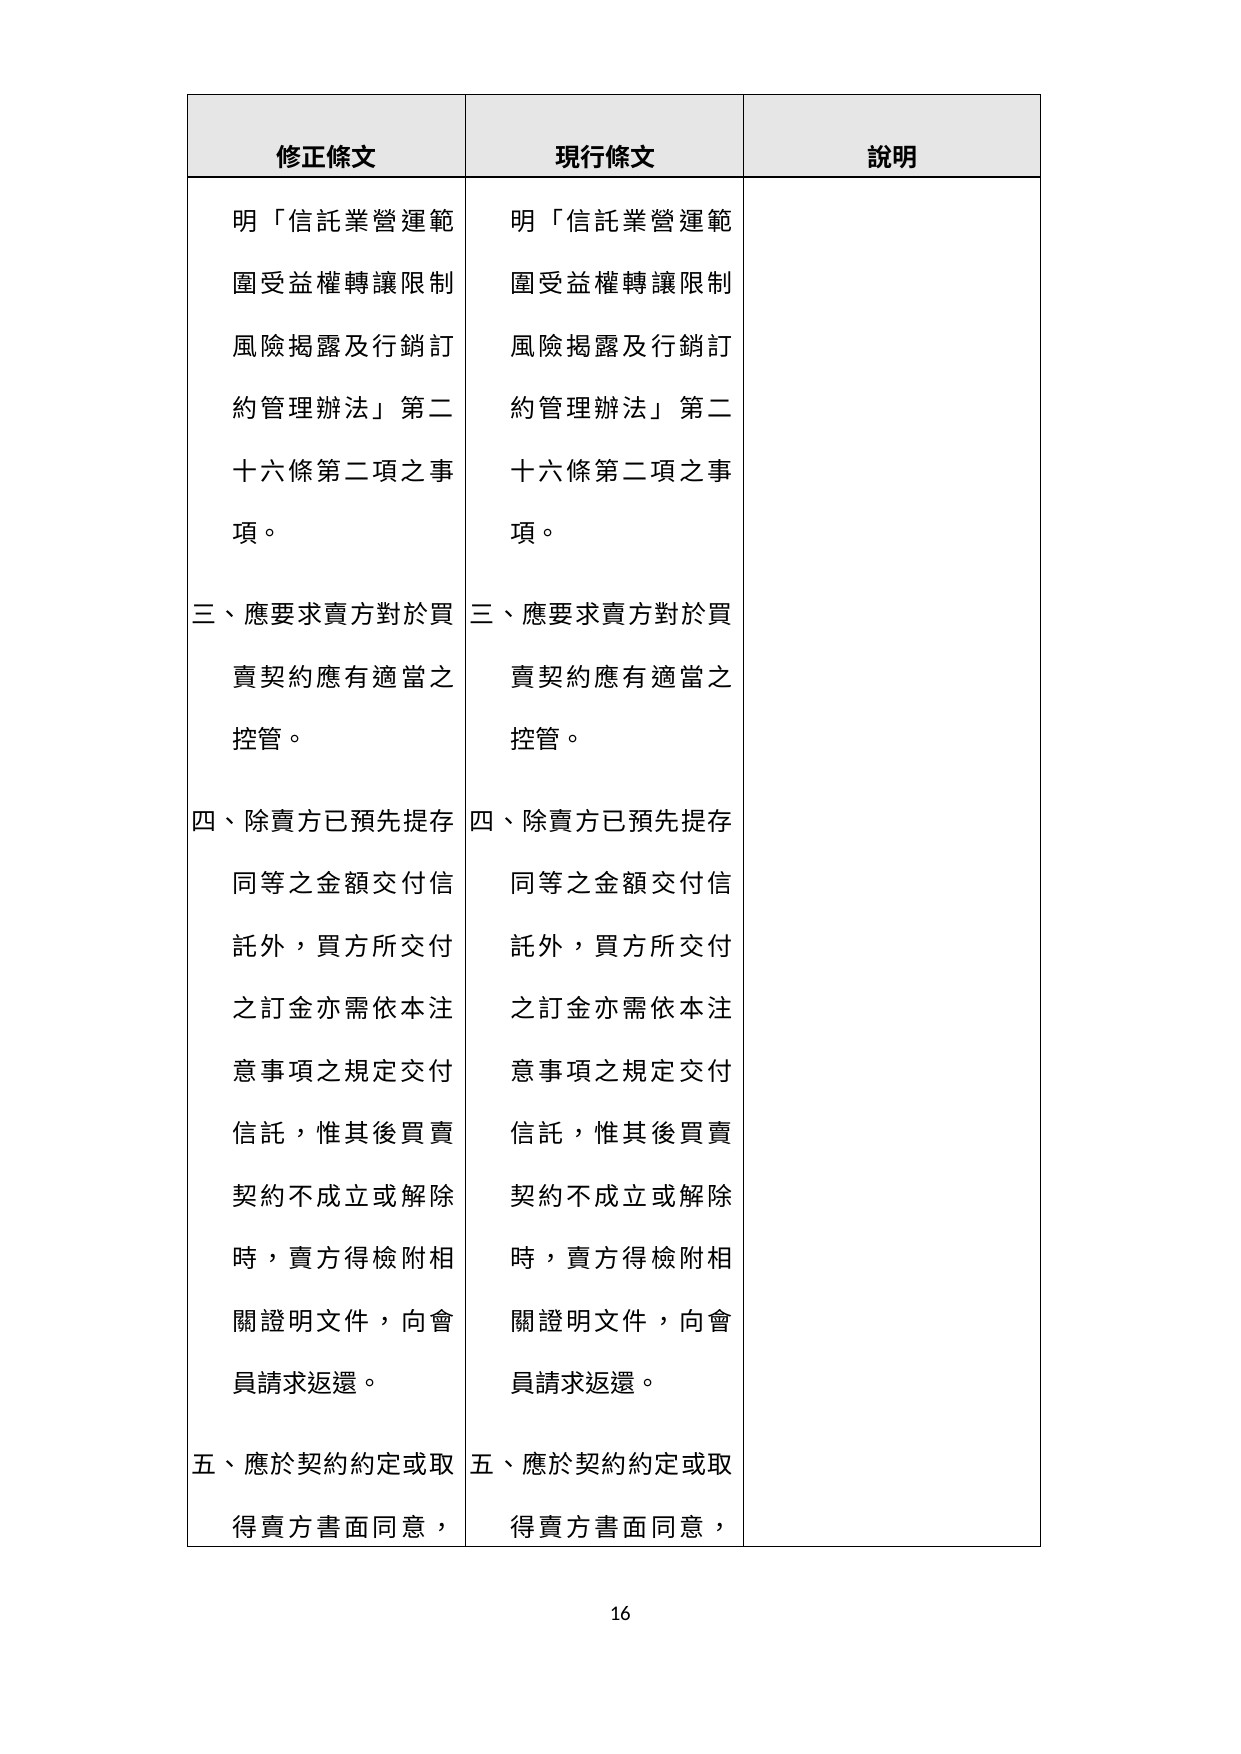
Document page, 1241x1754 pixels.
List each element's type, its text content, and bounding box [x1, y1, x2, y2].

table_cell 明「信託業營運範圍受益權轉讓限制風險揭露及行銷訂約管理辦法」第二十六條第二項之事項。 三、應要求賣方對於買賣契約應有適當之控管。 四、除賣方已預先提存同等之金額交付信託外，買方所交付之訂金亦需依本注意事項之規定交付信託，惟其後買賣契約不成立或解除時，賣方得檢附相關證明文件，向會員請求返還。 五、應於契約約定或取得賣方書面同意， [188, 178, 465, 1546]
table_cell [744, 178, 1040, 1546]
table_cell 明「信託業營運範圍受益權轉讓限制風險揭露及行銷訂約管理辦法」第二十六條第二項之事項。 三、應要求賣方對於買賣契約應有適當之控管。 四、除賣方已預先提存同等之金額交付信託外，買方所交付之訂金亦需依本注意事項之規定交付信託，惟其後買賣契約不成立或解除時，賣方得檢附相關證明文件，向會員請求返還。 五、應於契約約定或取得賣方書面同意， [466, 178, 743, 1546]
table_header 修正條文 [188, 95, 465, 176]
table_header 現行條文 [466, 95, 743, 176]
table_header 說明 [744, 95, 1040, 176]
